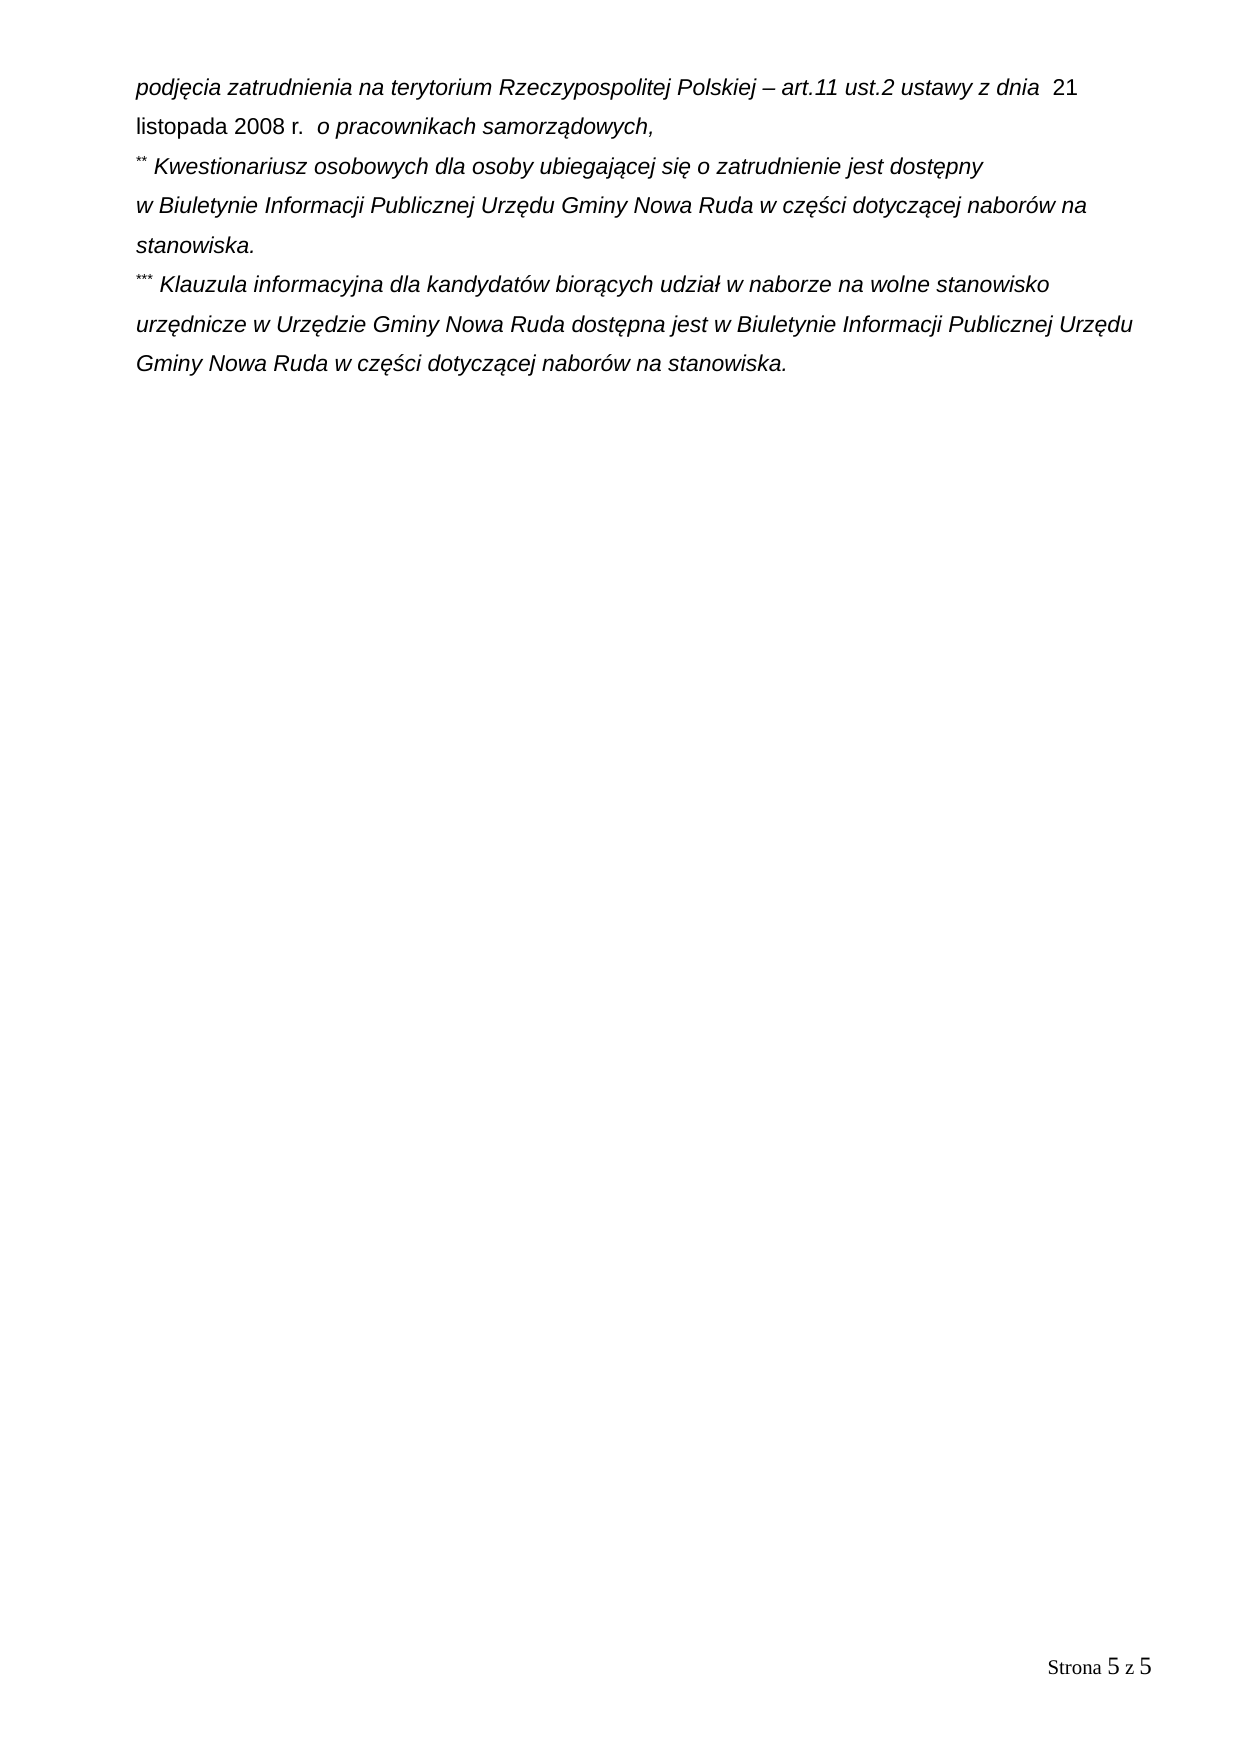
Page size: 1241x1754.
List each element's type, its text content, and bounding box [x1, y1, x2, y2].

text podjęcia zatrudnienia na terytorium Rzeczypospolitej Polskiej – art.11 ust.2 ustawy z dnia 21 listopada 2008 r. o pracownikach samorządowych, [136, 74, 1152, 140]
text ** Kwestionariusz osobowych dla osoby ubiegającej się o zatrudnienie jest dostępny w Biuletynie Informacji Publicznej Urzędu Gminy Nowa Ruda w części dotyczącej naborów na stanowiska. [136, 153, 1152, 258]
text *** Klauzula informacyjna dla kandydatów biorących udział w naborze na wolne stanowisko urzędnicze w Urzędzie Gminy Nowa Ruda dostępna jest w Biuletynie Informacji Publicznej Urzędu Gminy Nowa Ruda w części dotyczącej naborów na stanowiska. [136, 271, 1152, 377]
